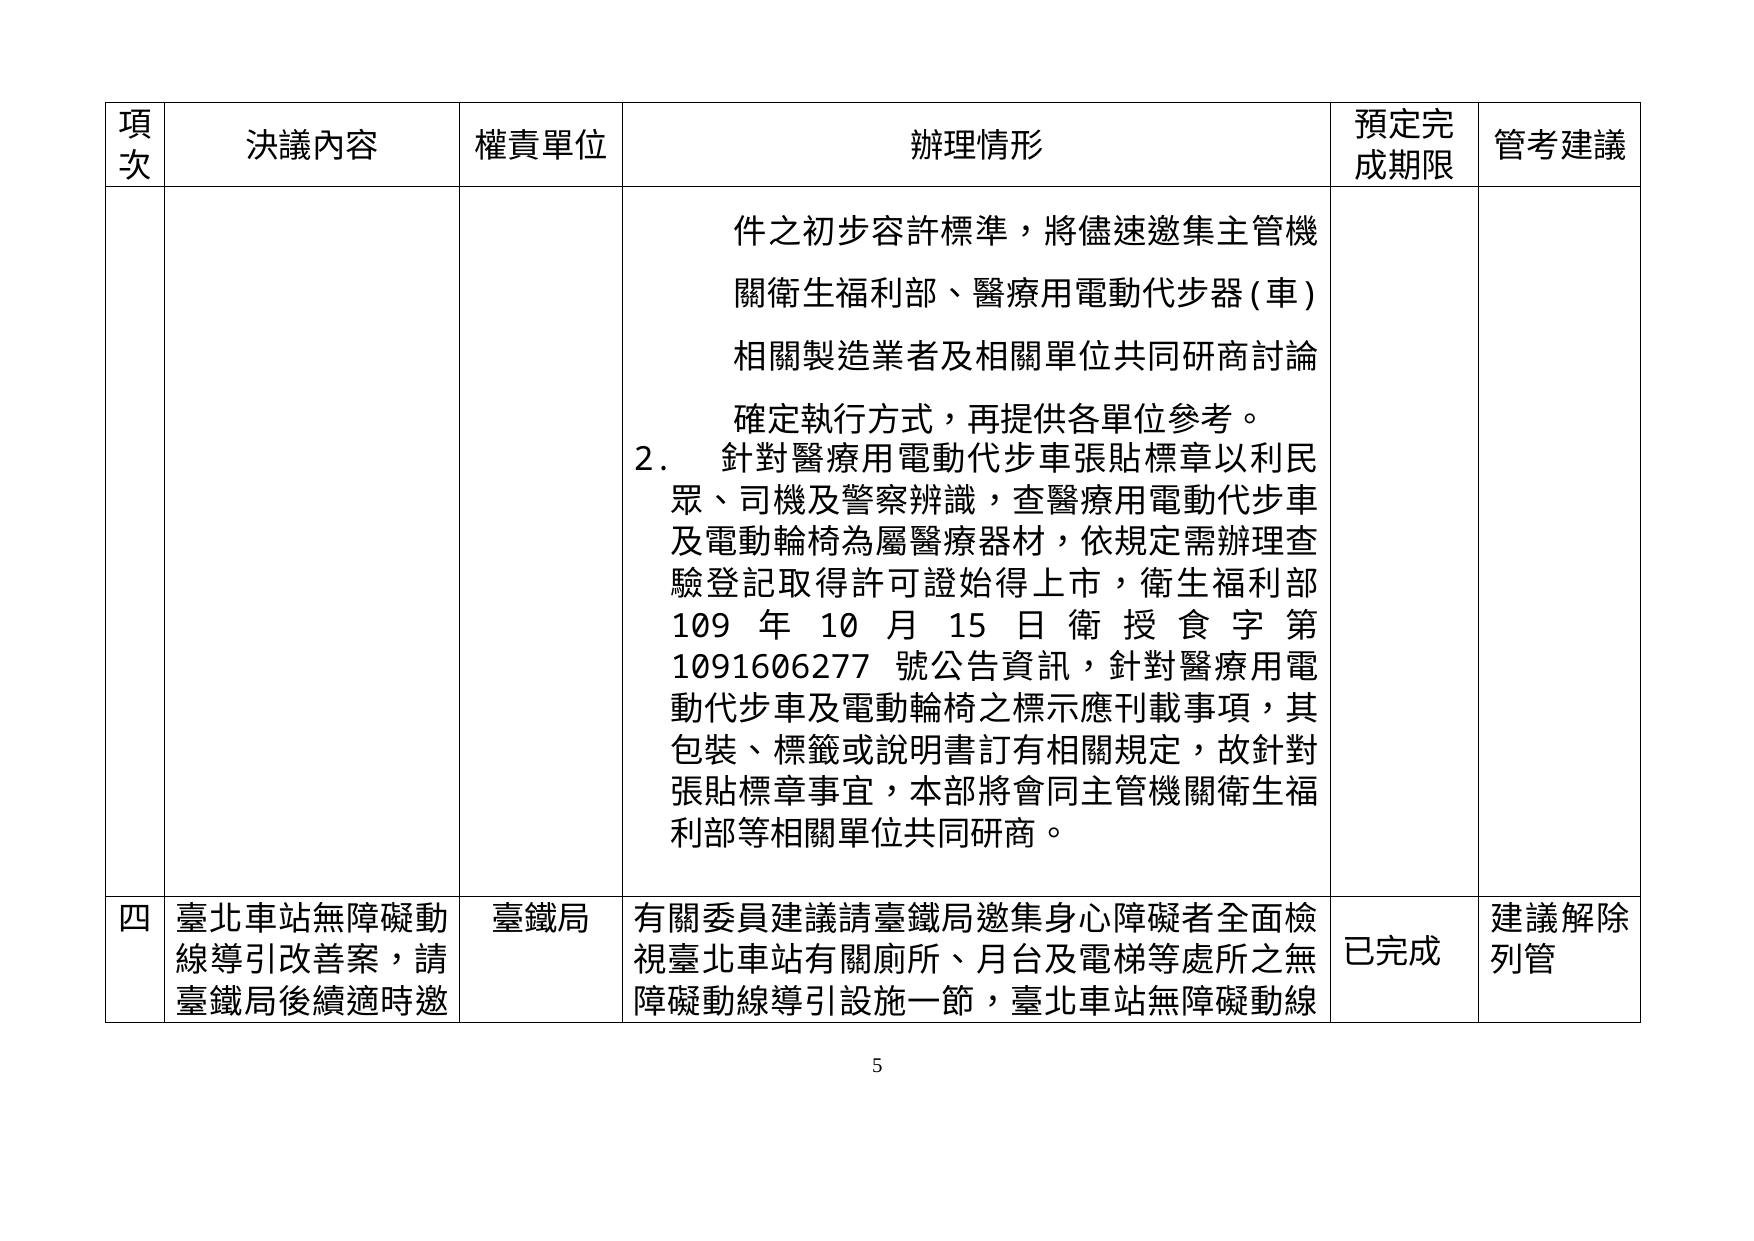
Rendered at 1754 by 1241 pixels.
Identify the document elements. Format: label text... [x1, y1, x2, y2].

table_cell [460, 187, 622, 896]
table_header 管考建議 [1479, 103, 1640, 186]
table_header 權責單位 [460, 103, 622, 186]
table_cell 件之初步容許標準，將儘速邀集主管機關衛生福利部、醫療用電動代步器(車)相關製造業者及相關單位共同研商討論確定執行方式，再提供各單位參考。 針對醫療用電動代步車張貼標章以利民眾、司機及警察辨識，查醫療用電動代步車及電動輪椅為屬醫療器材，依規定需辦理查驗登記取得許可證始得上市，衛生福利部109年10月15日衛授食字第 1091606277 號公告資訊，針對醫療用電動代步車及電動輪椅之標示應刊載事項，其包裝、標籤或說明書訂有相關規定，故針對張貼標章事宜，本部將會同主管機關衛生福利部等相關單位共同研商。 [623, 187, 1330, 896]
table_cell [1479, 187, 1640, 896]
table_header 項次 [106, 103, 164, 186]
table_cell 臺北車站無障礙動線導引改善案，請臺鐵局後續適時邀 [165, 897, 459, 1022]
table_cell 有關委員建議請臺鐵局邀集身心障礙者全面檢視臺北車站有關廁所、月台及電梯等處所之無障礙動線導引設施一節，臺北車站無障礙動線 [623, 897, 1330, 1022]
table_cell [1331, 187, 1478, 896]
table_cell [165, 187, 459, 896]
table_cell 建議解除列管 [1479, 897, 1640, 1022]
table_header 決議內容 [165, 103, 459, 186]
table_cell 臺鐵局 [460, 897, 622, 1022]
table_cell 已完成 [1331, 897, 1478, 1022]
table_cell [106, 187, 164, 896]
table_cell 四 [106, 897, 164, 1022]
table_header 辦理情形 [623, 103, 1330, 186]
table_header 預定完成期限 [1331, 103, 1478, 186]
